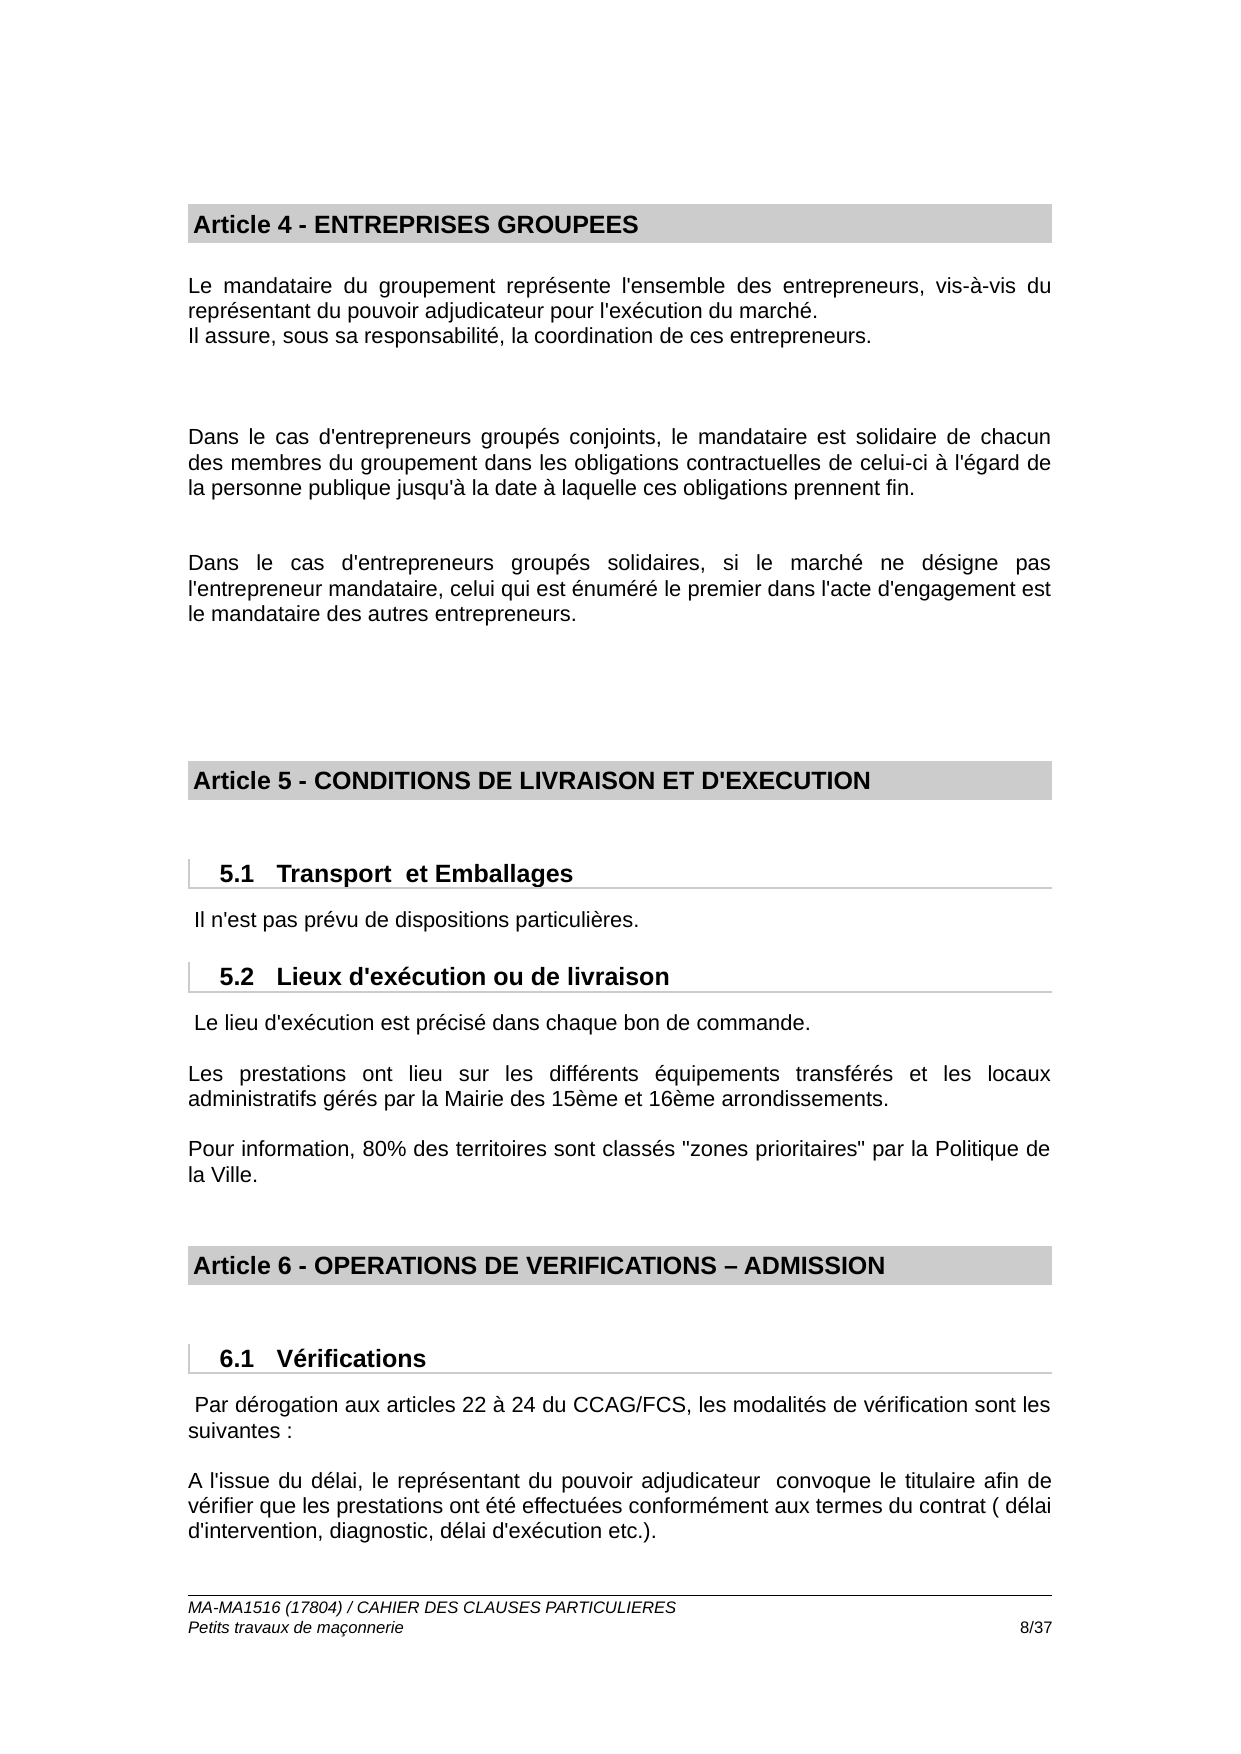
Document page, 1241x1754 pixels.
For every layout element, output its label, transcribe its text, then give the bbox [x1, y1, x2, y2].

text Les prestations ont lieu sur les différents équipements transférés et les locaux administratifs gérés par la Mairie des 15ème et 16ème arrondissements. [188, 1061, 1052, 1111]
text Dans le cas d'entrepreneurs groupés conjoints, le mandataire est solidaire de chacun des membres du groupement dans les obligations contractuelles de celui-ci à l'égard de la personne publique jusqu'à la date à laquelle ces obligations prennent fin. [188, 424, 1052, 500]
subtitle Lieux d'exécution ou de livraison [190, 962, 1052, 991]
text Le lieu d'exécution est précisé dans chaque bon de commande. [188, 1010, 1052, 1036]
subtitle Vérifications [190, 1344, 1052, 1372]
text Dans le cas d'entrepreneurs groupés solidaires, si le marché ne désigne pas l'entrepreneur mandataire, celui qui est énuméré le premier dans l'acte d'engagement est le mandataire des autres entrepreneurs. [188, 550, 1052, 626]
text Il assure, sous sa responsabilité, la coordination de ces entrepreneurs. [188, 323, 1052, 349]
subtitle ENTREPRISES GROUPEES [190, 207, 1050, 241]
subtitle Transport et Emballages [188, 858, 1052, 887]
text A l'issue du délai, le représentant du pouvoir adjudicateur convoque le titulaire afin de vérifier que les prestations ont été effectuées conformément aux termes du contrat ( délai d'intervention, diagnostic, délai d'exécution etc.). [188, 1468, 1052, 1543]
text Il n'est pas prévu de dispositions particulières. [188, 907, 1052, 932]
text Pour information, 80% des territoires sont classés "zones prioritaires" par la Politique de la Ville. [188, 1136, 1052, 1187]
subtitle CONDITIONS DE LIVRAISON ET D'EXECUTION [190, 763, 1050, 797]
text Le mandataire du groupement représente l'ensemble des entrepreneurs, vis-à-vis du représentant du pouvoir adjudicateur pour l'exécution du marché. [188, 273, 1052, 323]
text Par dérogation aux articles 22 à 24 du CCAG/FCS, les modalités de vérification sont les suivantes : [188, 1392, 1052, 1443]
subtitle OPERATIONS DE VERIFICATIONS – ADMISSION [190, 1248, 1050, 1283]
